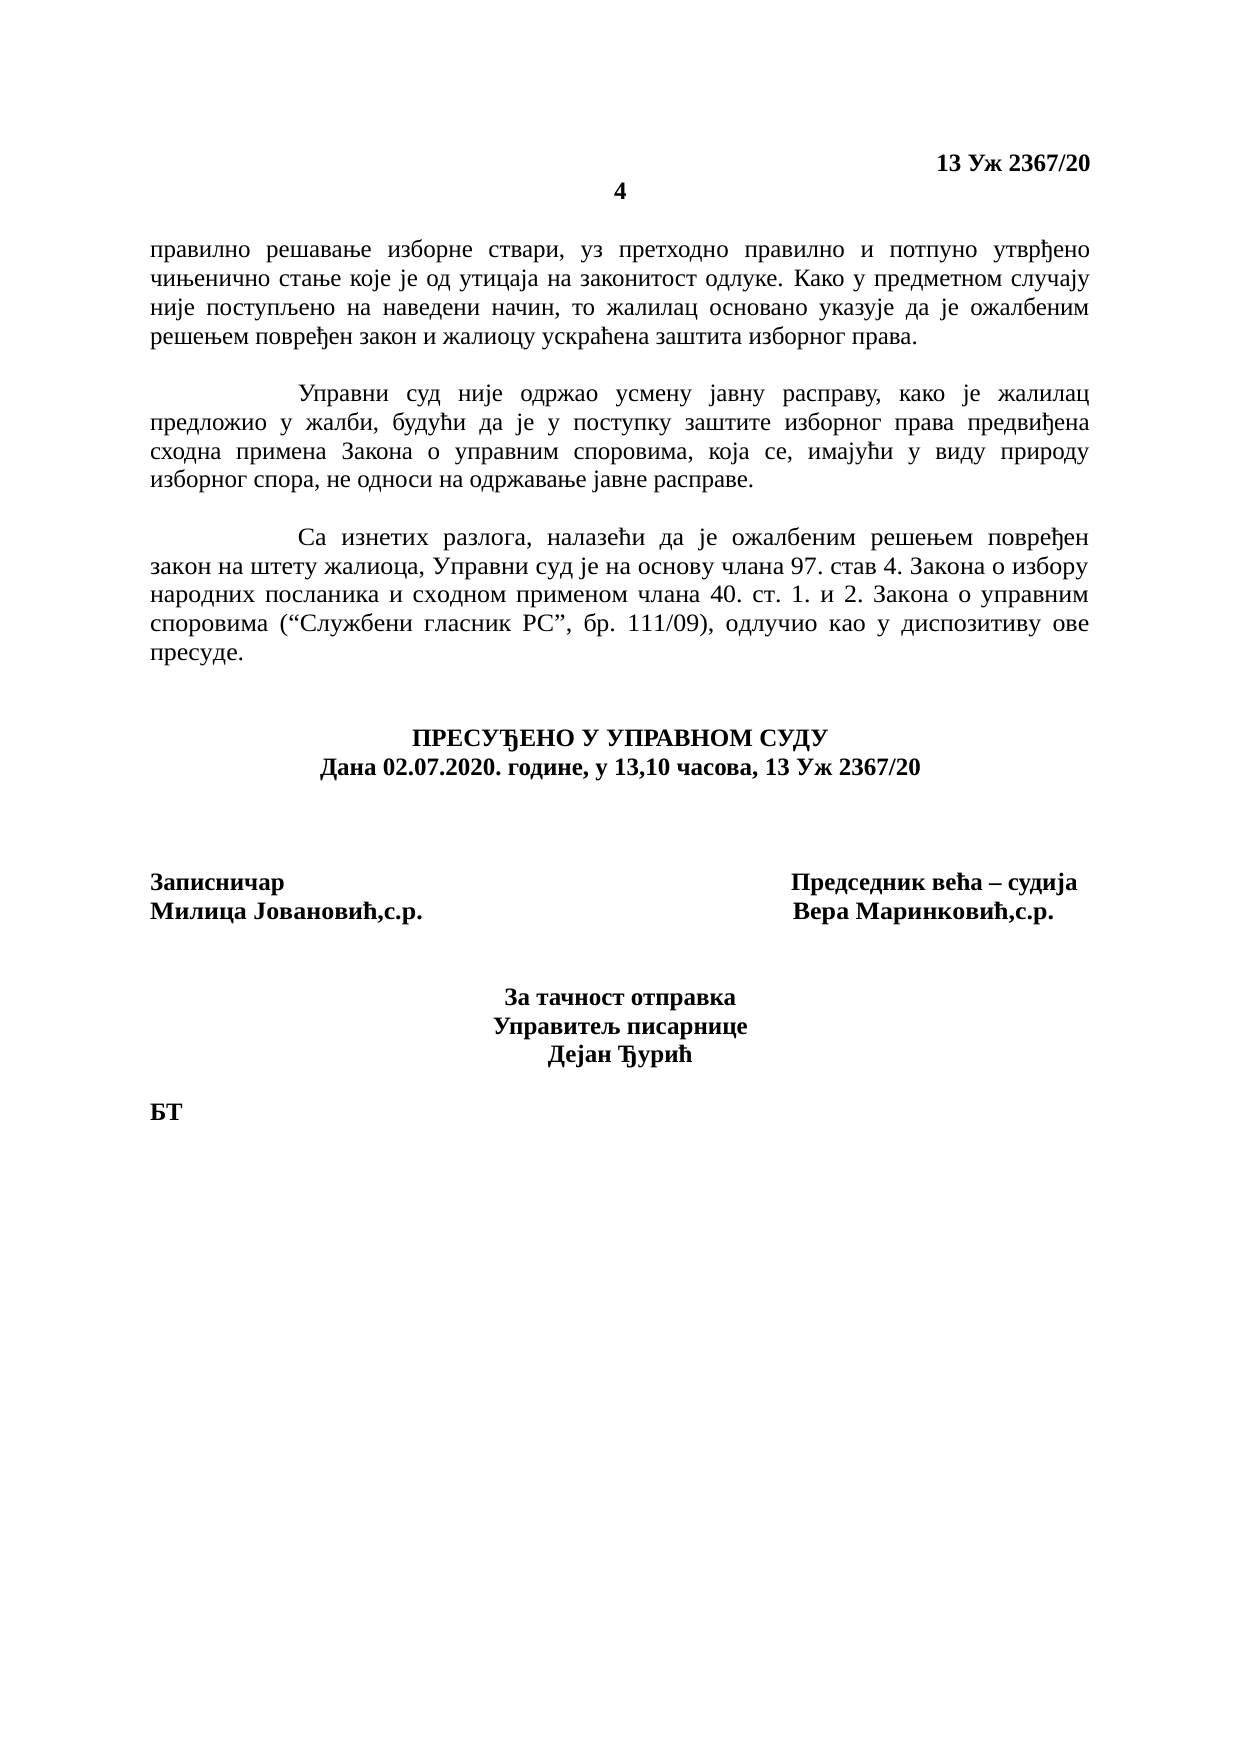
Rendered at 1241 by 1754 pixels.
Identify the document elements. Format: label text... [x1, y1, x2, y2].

text Са изнетих разлога, налазећи да је ожалбеним решењем повређен закон на штету жалиоца, Управни суд је на основу члана 97. став 4. Закона о избору народних посланика и сходном применом члана 40. ст. 1. и 2. Закона о управним споровима (“Службени гласник РС”, бр. 111/09), одлучио као у диспозитиву ове пресуде. [150, 522, 1090, 666]
text правилно решавање изборне ствари, уз претходно правилно и потпуно утврђено чињенично стање које је од утицаја на законитост одлуке. Како у предметном случају није поступљено на наведени начин, то жалилац основано указује да је ожалбеним решењем повређен закон и жалиоцу ускраћена заштита изборног права. [150, 234, 1090, 349]
text Записничар Председник већа – судија [150, 867, 1090, 896]
text Управитељ писарнице [150, 1011, 1090, 1039]
text БТ [150, 1097, 1090, 1126]
text ПРЕСУЂЕНО У УПРАВНОМ СУДУ [150, 723, 1090, 752]
text Управни суд није одржао усмену јавну расправу, како је жалилац предложио у жалби, будући да је у поступку заштите изборног права предвиђена сходна примена Закона о управним споровима, која се, имајући у виду природу изборног спора, не односи на одржавање јавне расправе. [150, 378, 1090, 493]
text За тачност отправка [150, 982, 1090, 1011]
text Дана 02.07.2020. године, у 13,10 часова, 13 Уж 2367/20 [150, 752, 1090, 781]
text Дејан Ђурић [150, 1039, 1090, 1068]
text Милица Јовановић,с.р. Вера Маринковић,с.р. [150, 896, 1090, 924]
